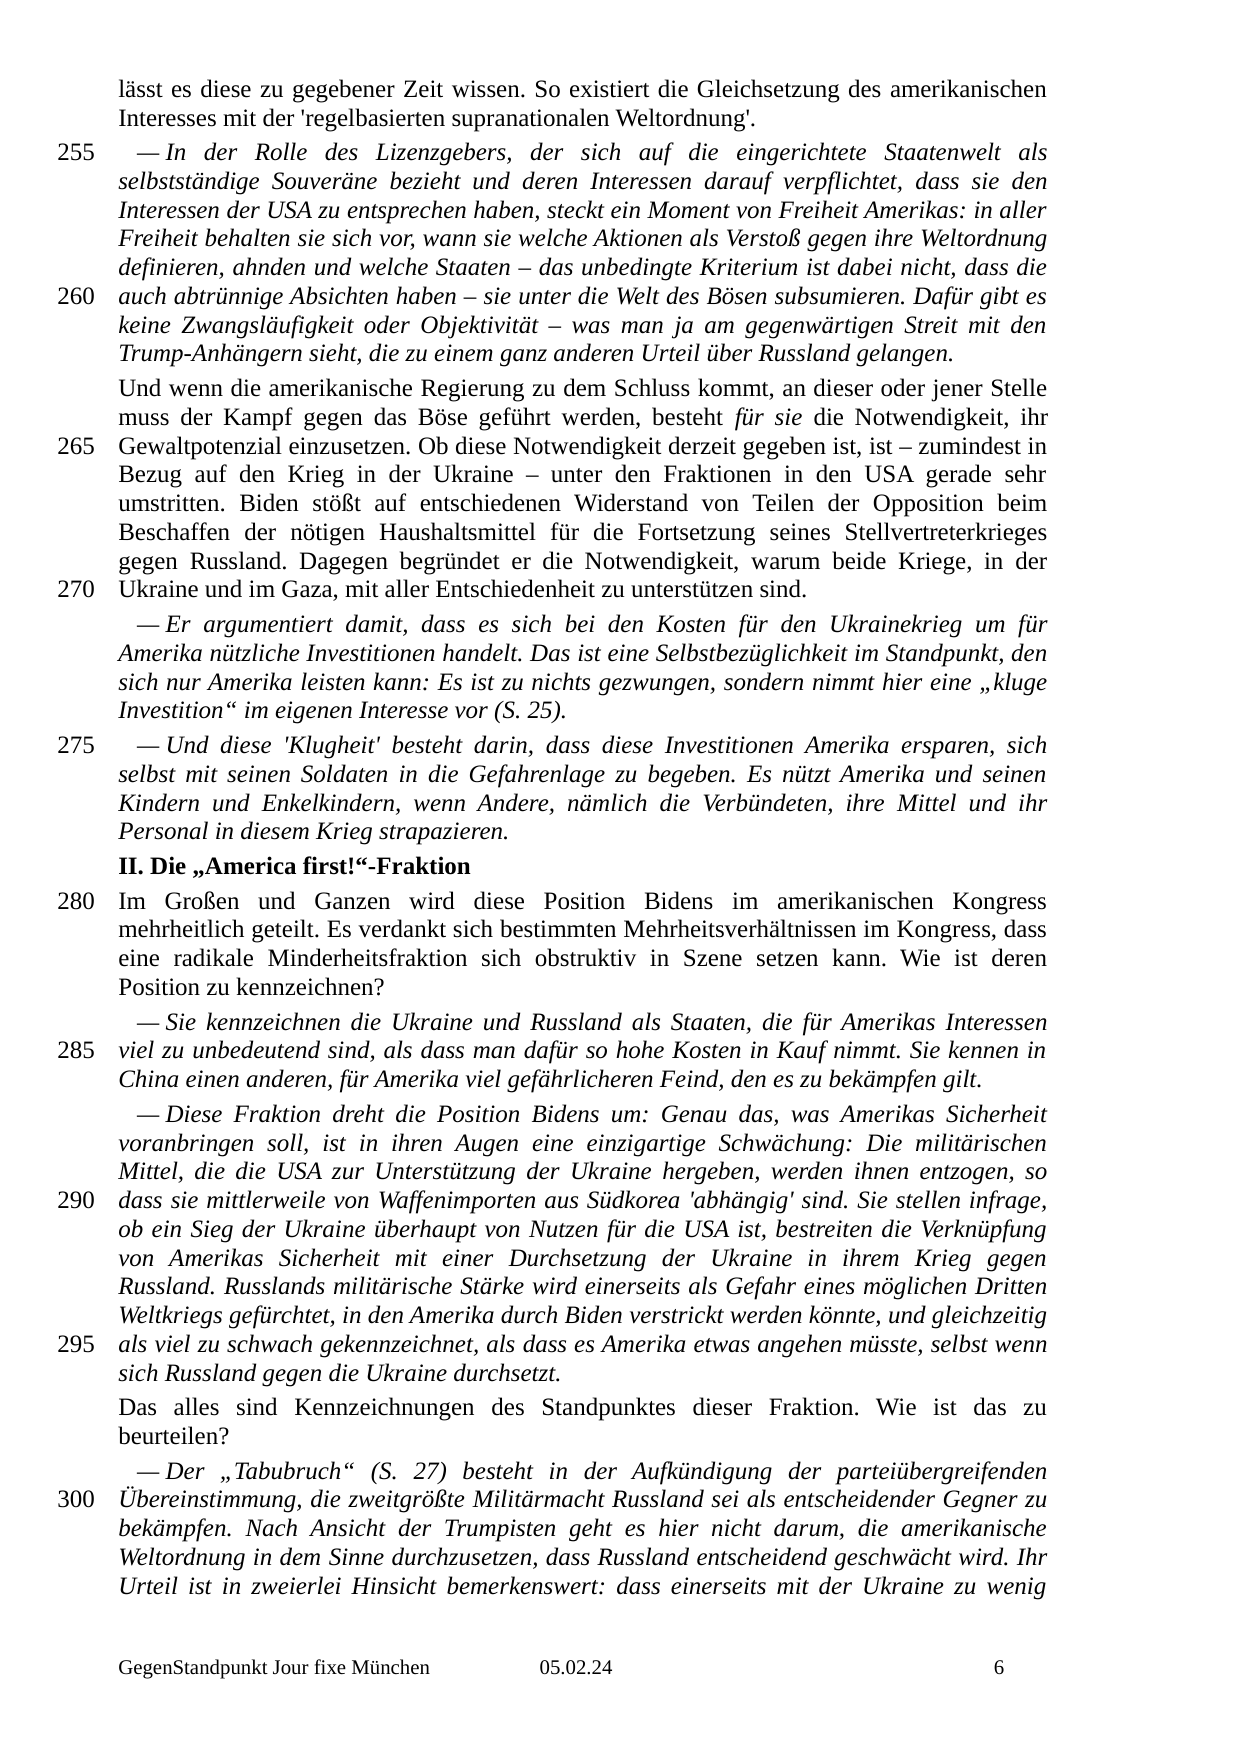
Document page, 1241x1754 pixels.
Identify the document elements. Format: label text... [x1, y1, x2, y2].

text — Er argumentiert damit, dass es sich bei den Kosten für den Ukrainekrieg um für Amerika nützliche Investitionen handelt. Das ist eine Selbstbezüglichkeit im Standpunkt, den sich nur Amerika leisten kann: Es ist zu nichts gezwungen, sondern nimmt hier eine „kluge Investition“ im eigenen Interesse vor (S. 25). [118, 609, 1048, 724]
text II. Die „America first!“-Fraktion [118, 851, 1048, 880]
text Im Großen und Ganzen wird diese Position Bidens im amerikanischen Kongress mehrheitlich geteilt. Es verdankt sich bestimmten Mehrheitsverhältnissen im Kongress, dass eine radikale Minderheitsfraktion sich obstruktiv in Szene setzen kann. Wie ist deren Position zu kennzeichnen? [118, 886, 1048, 1001]
text — Und diese 'Klugheit' besteht darin, dass diese Investitionen Amerika ersparen, sich selbst mit seinen Soldaten in die Gefahrenlage zu begeben. Es nützt Amerika und seinen Kindern und Enkelkindern, wenn Andere, nämlich die Verbündeten, ihre Mittel und ihr Personal in diesem Krieg strapazieren. [118, 730, 1048, 845]
text — Sie kennzeichnen die Ukraine und Russland als Staaten, die für Amerikas Interessen viel zu unbedeutend sind, als dass man dafür so hohe Kosten in Kauf nimmt. Sie kennen in China einen anderen, für Amerika viel gefährlicheren Feind, den es zu bekämpfen gilt. [118, 1007, 1048, 1093]
text Das alles sind Kennzeichnungen des Standpunktes dieser Fraktion. Wie ist das zu beurteilen? [118, 1392, 1048, 1450]
text — Der „Tabubruch“ (S. 27) besteht in der Aufkündigung der parteiübergreifenden Übereinstimmung, die zweitgrößte Militärmacht Russland sei als entscheidender Gegner zu bekämpfen. Nach Ansicht der Trumpisten geht es hier nicht darum, die amerikanische Weltordnung in dem Sinne durchzusetzen, dass Russland entscheidend geschwächt wird. Ihr Urteil ist in zweierlei Hinsicht bemerkenswert: dass einerseits mit der Ukraine zu wenig [118, 1456, 1048, 1599]
text lässt es diese zu gegebener Zeit wissen. So existiert die Gleichsetzung des amerikanischen Interesses mit der 'regelbasierten supranationalen Weltordnung'. [118, 74, 1048, 131]
text Und wenn die amerikanische Regierung zu dem Schluss kommt, an dieser oder jener Stelle muss der Kampf gegen das Böse geführt werden, besteht für sie die Notwendigkeit, ihr Gewaltpotenzial einzusetzen. Ob diese Notwendigkeit derzeit gegeben ist, ist – zumindest in Bezug auf den Krieg in der Ukraine – unter den Fraktionen in den USA gerade sehr umstritten. Biden stößt auf entschiedenen Widerstand von Teilen der Opposition beim Beschaffen der nötigen Haushaltsmittel für die Fortsetzung seines Stellvertreterkrieges gegen Russland. Dagegen begründet er die Notwendigkeit, warum beide Kriege, in der Ukraine und im Gaza, mit aller Entschiedenheit zu unterstützen sind. [118, 373, 1048, 603]
text — Diese Fraktion dreht die Position Bidens um: Genau das, was Amerikas Sicherheit voranbringen soll, ist in ihren Augen eine einzigartige Schwächung: Die militärischen Mittel, die die USA zur Unterstützung der Ukraine hergeben, werden ihnen entzogen, so dass sie mittlerweile von Waffenimporten aus Südkorea 'abhängig' sind. Sie stellen infrage, ob ein Sieg der Ukraine überhaupt von Nutzen für die USA ist, bestreiten die Verknüpfung von Amerikas Sicherheit mit einer Durchsetzung der Ukraine in ihrem Krieg gegen Russland. Russlands militärische Stärke wird einerseits als Gefahr eines möglichen Dritten Weltkriegs gefürchtet, in den Amerika durch Biden verstrickt werden könnte, und gleichzeitig als viel zu schwach gekennzeichnet, als dass es Amerika etwas angehen müsste, selbst wenn sich Russland gegen die Ukraine durchsetzt. [118, 1099, 1048, 1386]
text — In der Rolle des Lizenzgebers, der sich auf die eingerichtete Staatenwelt als selbstständige Souveräne bezieht und deren Interessen darauf verpflichtet, dass sie den Interessen der USA zu entsprechen haben, steckt ein Moment von Freiheit Amerikas: in aller Freiheit behalten sie sich vor, wann sie welche Aktionen als Verstoß gegen ihre Weltordnung definieren, ahnden und welche Staaten – das unbedingte Kriterium ist dabei nicht, dass die auch abtrünnige Absichten haben – sie unter die Welt des Bösen subsumieren. Dafür gibt es keine Zwangsläufigkeit oder Objektivität – was man ja am gegenwärtigen Streit mit den Trump-Anhängern sieht, die zu einem ganz anderen Urteil über Russland gelangen. [118, 137, 1048, 367]
